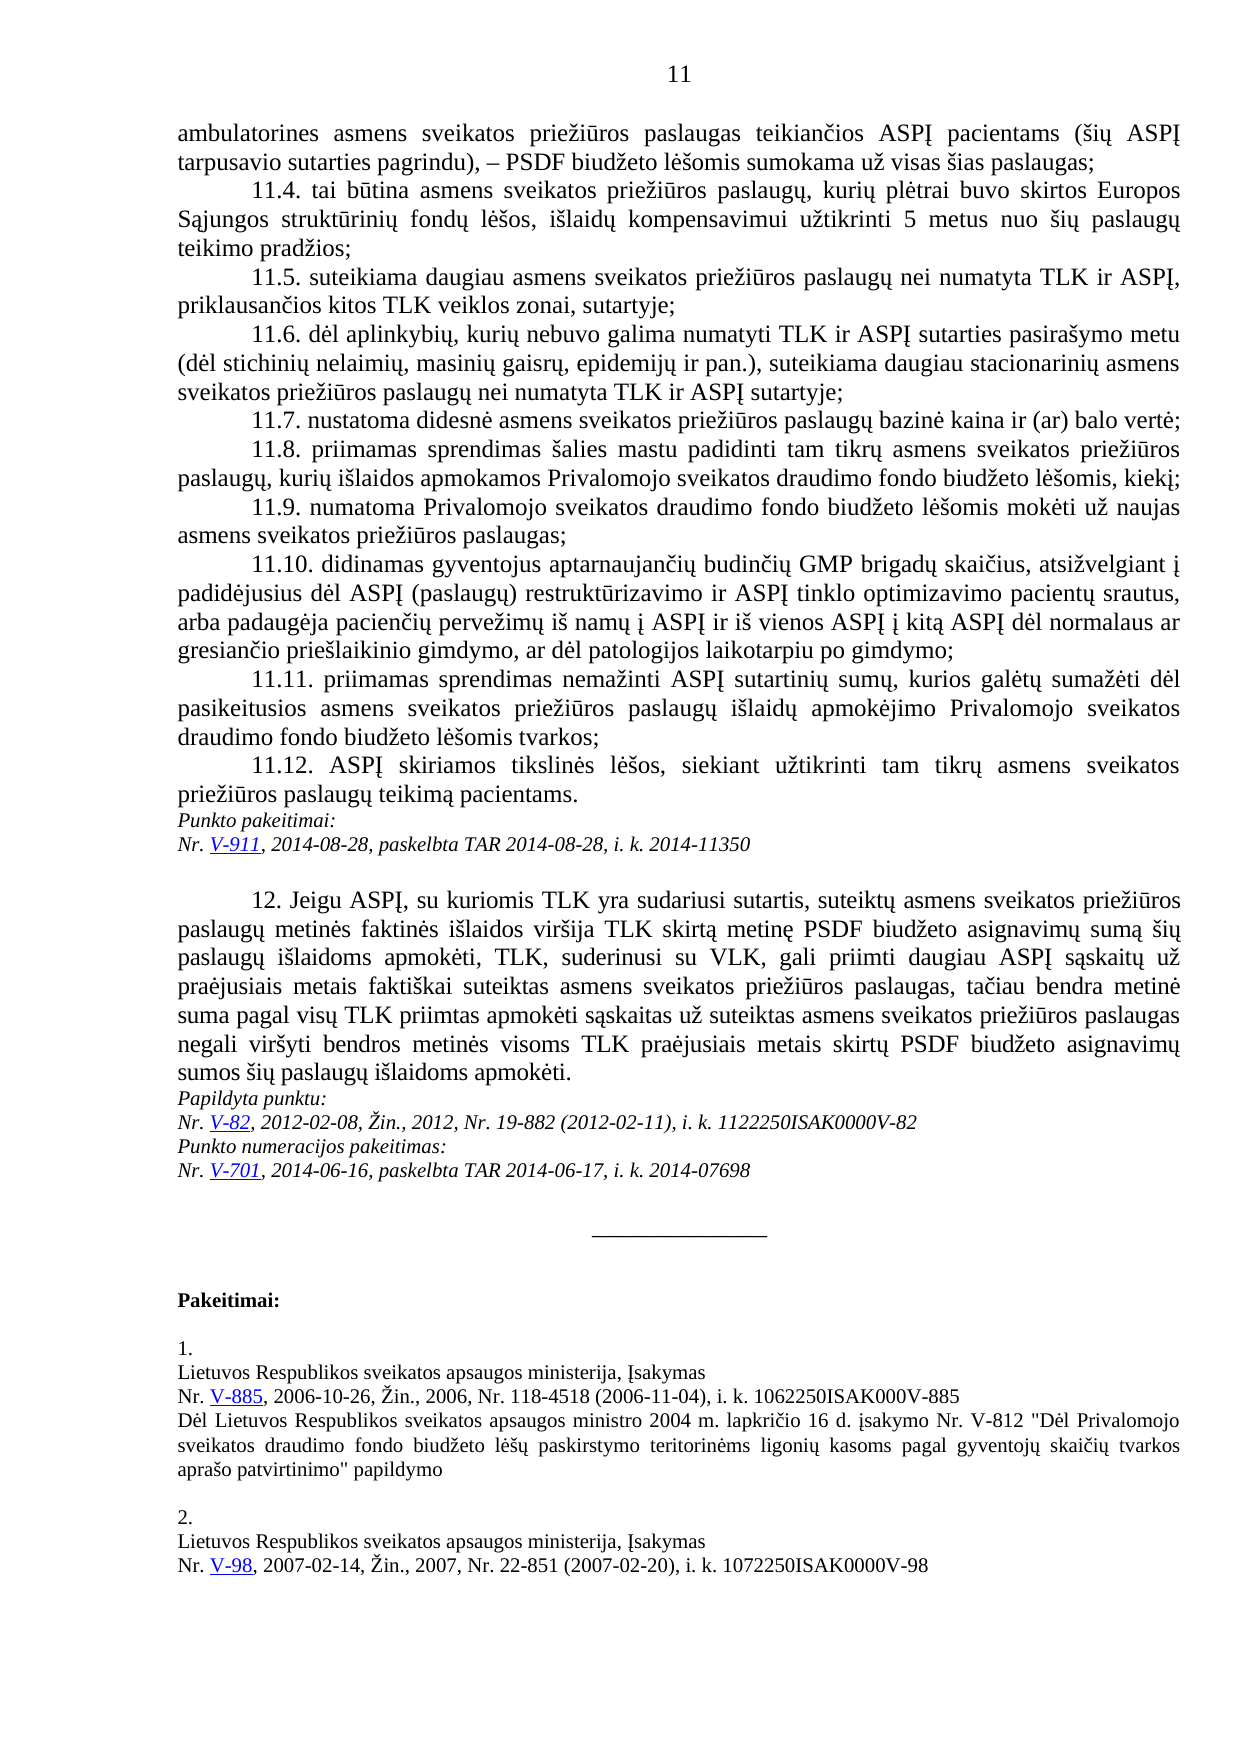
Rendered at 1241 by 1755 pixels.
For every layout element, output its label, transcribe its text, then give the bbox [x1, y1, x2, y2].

text 11.4. tai būtina asmens sveikatos priežiūros paslaugų, kurių plėtrai buvo skirtos Europos Sąjungos struktūrinių fondų lėšos, išlaidų kompensavimui užtikrinti 5 metus nuo šių paslaugų teikimo pradžios; [177, 176, 1181, 262]
text 11.11. priimamas sprendimas nemažinti ASPĮ sutartinių sumų, kurios galėtų sumažėti dėl pasikeitusios asmens sveikatos priežiūros paslaugų išlaidų apmokėjimo Privalomojo sveikatos draudimo fondo biudžeto lėšomis tvarkos; [177, 664, 1181, 751]
text Papildyta punktu: [177, 1086, 1181, 1110]
text 12. Jeigu ASPĮ, su kuriomis TLK yra sudariusi sutartis, suteiktų asmens sveikatos priežiūros paslaugų metinės faktinės išlaidos viršija TLK skirtą metinę PSDF biudžeto asignavimų sumą šių paslaugų išlaidoms apmokėti, TLK, suderinusi su VLK, gali priimti daugiau ASPĮ sąskaitų už praėjusiais metais faktiškai suteiktas asmens sveikatos priežiūros paslaugas, tačiau bendra metinė suma pagal visų TLK priimtas apmokėti sąskaitas už suteiktas asmens sveikatos priežiūros paslaugas negali viršyti bendros metinės visoms TLK praėjusiais metais skirtų PSDF biudžeto asignavimų sumos šių paslaugų išlaidoms apmokėti. [177, 885, 1181, 1086]
text Dėl Lietuvos Respublikos sveikatos apsaugos ministro 2004 m. lapkričio 16 d. įsakymo Nr. V-812 "Dėl Privalomojo sveikatos draudimo fondo biudžeto lėšų paskirstymo teritorinėms ligonių kasoms pagal gyventojų skaičių tvarkos aprašo patvirtinimo" papildymo [177, 1408, 1181, 1481]
text Pakeitimai: [177, 1288, 1181, 1312]
text 11.8. priimamas sprendimas šalies mastu padidinti tam tikrų asmens sveikatos priežiūros paslaugų, kurių išlaidos apmokamos Privalomojo sveikatos draudimo fondo biudžeto lėšomis, kiekį; [177, 434, 1181, 492]
text 11.12. ASPĮ skiriamos tikslinės lėšos, siekiant užtikrinti tam tikrų asmens sveikatos priežiūros paslaugų teikimą pacientams. [177, 751, 1181, 808]
text ambulatorines asmens sveikatos priežiūros paslaugas teikiančios ASPĮ pacientams (šių ASPĮ tarpusavio sutarties pagrindu), – PSDF biudžeto lėšomis sumokama už visas šias paslaugas; [177, 118, 1181, 176]
text 11.6. dėl aplinkybių, kurių nebuvo galima numatyti TLK ir ASPĮ sutarties pasirašymo metu (dėl stichinių nelaimių, masinių gaisrų, epidemijų ir pan.), suteikiama daugiau stacionarinių asmens sveikatos priežiūros paslaugų nei numatyta TLK ir ASPĮ sutartyje; [177, 319, 1181, 406]
text ______________ [177, 1211, 1181, 1240]
text Punkto pakeitimai: [177, 808, 1181, 832]
text 11.9. numatoma Privalomojo sveikatos draudimo fondo biudžeto lėšomis mokėti už naujas asmens sveikatos priežiūros paslaugas; [177, 492, 1181, 549]
text Nr. V-82, 2012-02-08, Žin., 2012, Nr. 19-882 (2012-02-11), i. k. 1122250ISAK0000V-82 [177, 1110, 1181, 1134]
text Nr. V-701, 2014-06-16, paskelbta TAR 2014-06-17, i. k. 2014-07698 [177, 1158, 1181, 1182]
text Lietuvos Respublikos sveikatos apsaugos ministerija, Įsakymas [177, 1360, 1181, 1384]
text 11.10. didinamas gyventojus aptarnaujančių budinčių GMP brigadų skaičius, atsižvelgiant į padidėjusius dėl ASPĮ (paslaugų) restruktūrizavimo ir ASPĮ tinklo optimizavimo pacientų srautus, arba padaugėja pacienčių pervežimų iš namų į ASPĮ ir iš vienos ASPĮ į kitą ASPĮ dėl normalaus ar gresiančio priešlaikinio gimdymo, ar dėl patologijos laikotarpiu po gimdymo; [177, 549, 1181, 664]
text 2. [177, 1505, 1181, 1529]
text Punkto numeracijos pakeitimas: [177, 1134, 1181, 1158]
text 11.7. nustatoma didesnė asmens sveikatos priežiūros paslaugų bazinė kaina ir (ar) balo vertė; [177, 406, 1181, 434]
text Nr. V-98, 2007-02-14, Žin., 2007, Nr. 22-851 (2007-02-20), i. k. 1072250ISAK0000V-98 [177, 1553, 1181, 1577]
text 1. [177, 1336, 1181, 1360]
text Nr. V-911, 2014-08-28, paskelbta TAR 2014-08-28, i. k. 2014-11350 [177, 832, 1181, 856]
text Lietuvos Respublikos sveikatos apsaugos ministerija, Įsakymas [177, 1529, 1181, 1553]
text 11.5. suteikiama daugiau asmens sveikatos priežiūros paslaugų nei numatyta TLK ir ASPĮ, priklausančios kitos TLK veiklos zonai, sutartyje; [177, 262, 1181, 319]
text Nr. V-885, 2006-10-26, Žin., 2006, Nr. 118-4518 (2006-11-04), i. k. 1062250ISAK000V-885 [177, 1384, 1181, 1408]
